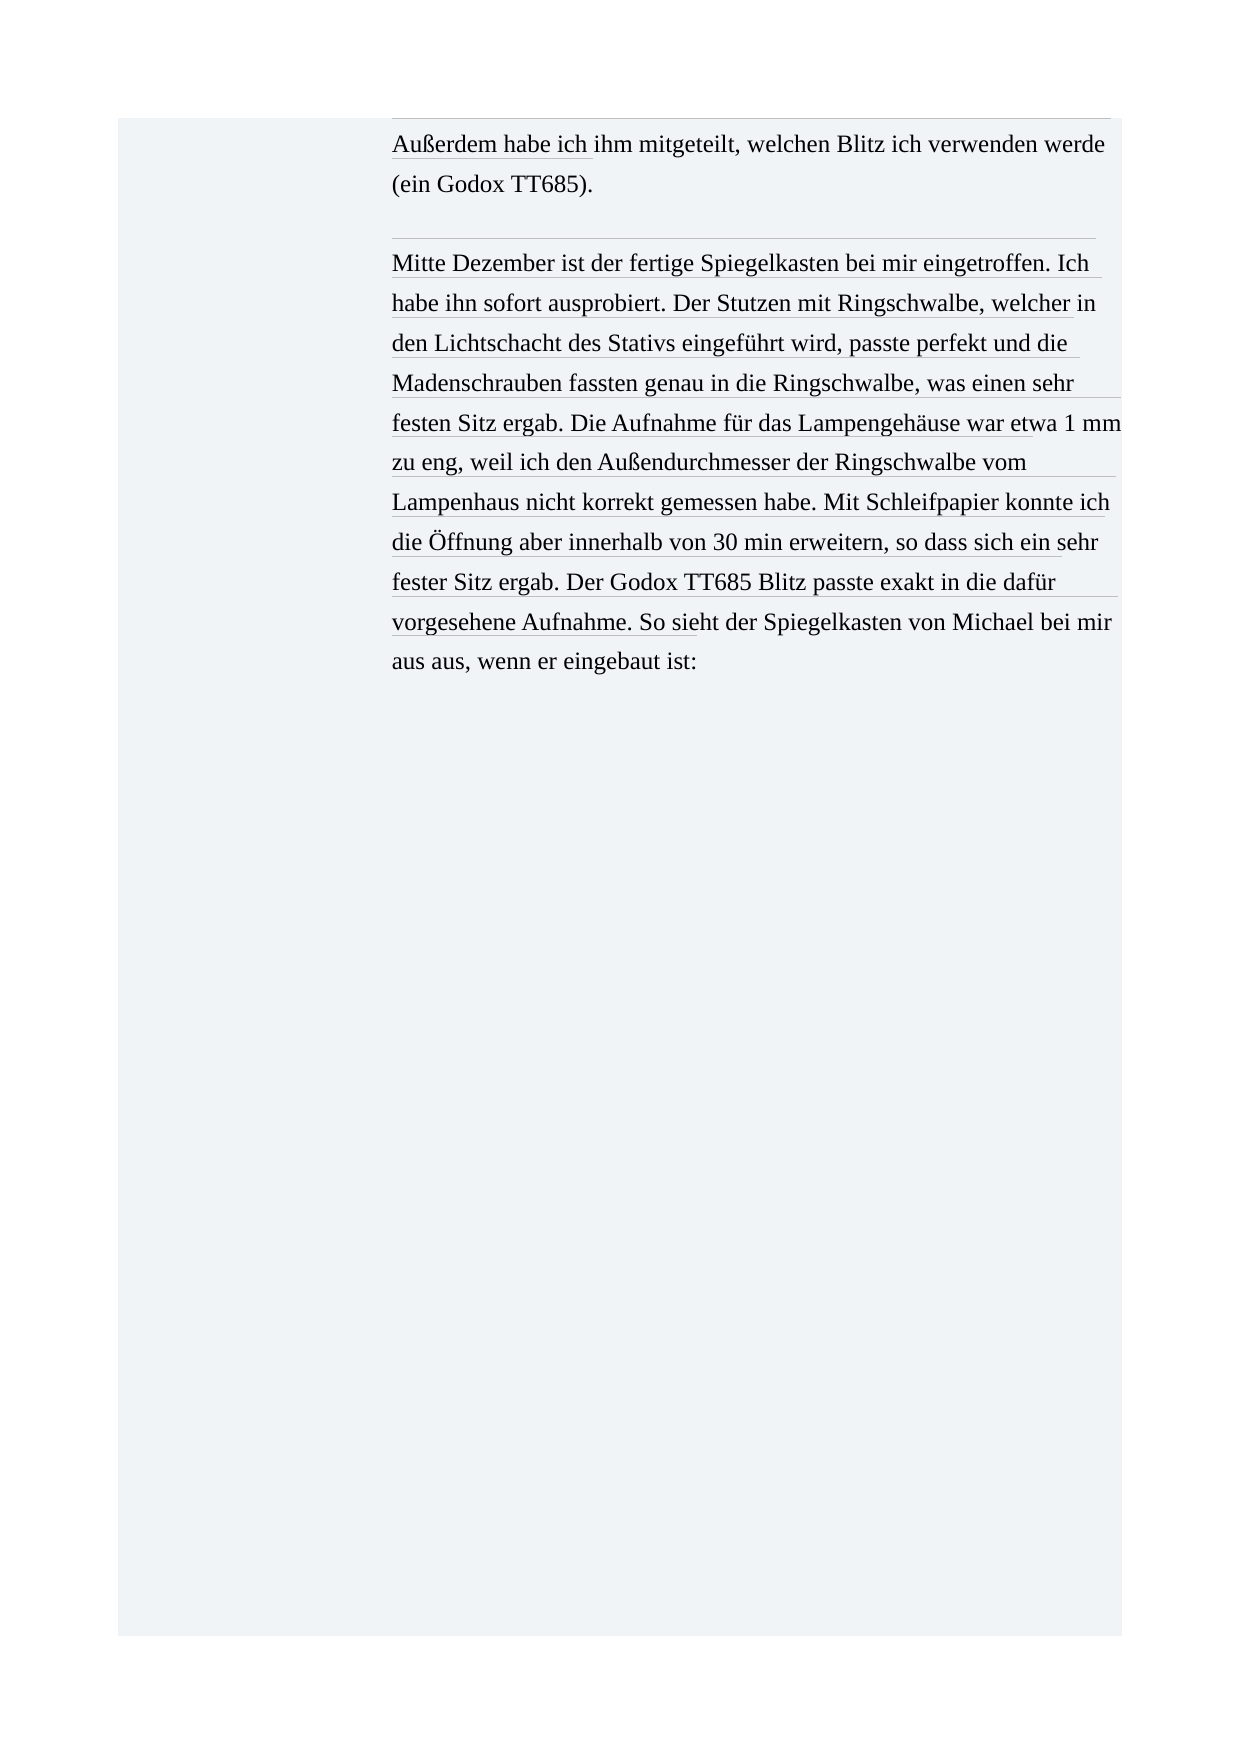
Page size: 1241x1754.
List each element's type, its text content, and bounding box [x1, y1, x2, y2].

text Liebes Forum, ich wünsche allen ein gesundes und erfolgreiches neues Jahr! Wie von Michael angekündigt, möchte ich hier meinen Erfahrungsbericht als "Erstkunde" von seinem Spiegelkasten wiedergeben. vor 2 Jahren habe ich mich dazu entschieden mir ein zweites Olympus BX50 Stativ auf dem Gebrauchtmarkt zu kaufen und dieses mit meinem "alten" DIK auszustatten (der "normale" Olympus DIK). Gleichzeitig nutze ich dieses Mikroskop für Mikroskopikertreffen als Reisemikroskop. Um auch vor Ort, wie gewohnt, geblitzte Mikroaufnahmen machen zu können, habe ich bisher meinen alten Doppelkollektor von Jürgen Stahlschmidt mit einem umgebauten Olympus FL-36 Blitz genutzt. Mit diesem Doppelkollektor habe ich 27 Jahre gearbeitet bevor ich ihn an meinem ersten BX50 Stativ durch einen Spiegelkasten ersetzt habe (ebenfalls von Jürgen Stahlschmidt). Das Problem beim Doppelkollektor ist die Notwendigkeit einer ausgebauten Blitzröhre. Mein FL-36 Blitz ist schon sehr betagt und hat schon 10.000de Auslösungen hinter sich. Mit seinem Ableben ist jederzeit zu rechnen. Einen modernen Consumer Blitz umzubauen ist wegen der Vielzahl an Sensoren sehr aufwändig. Deshalb wollte ich mein zweites BX50 Stativ ebenfalls mit einem Spiegelkasten ausrüsten. Leider baut Jürgen keine Spiegelkästen mehr, jedoch konnte ich mich an den Forumbeitrag von Michael über seinen Spiegelkasten aus dem 3D Drucker hier im Forum erinnern. Im November habe ich dann einen bei ihm bestellt. Von meiner Seite her musste ich Michael die genauen Abmessungen für die Aufnahme des Lampenhauses und für den Lichtschacht am Stativ liefern. Ich habe die Abmessungen mit einer digitalen Schieblehre durchgeführt und auch Zeichnungen und Fotos dazu angefertigt. Außerdem habe ich ihm mitgeteilt, welchen Blitz ich verwenden werde (ein Godox TT685). Mitte Dezember ist der fertige Spiegelkasten bei mir eingetroffen. Ich habe ihn sofort ausprobiert. Der Stutzen mit Ringschwalbe, welcher in den Lichtschacht des Stativs eingeführt wird, passte perfekt und die Madenschrauben fassten genau in die Ringschwalbe, was einen sehr festen Sitz ergab. Die Aufnahme für das Lampengehäuse war etwa 1 mm zu eng, weil ich den Außendurchmesser der Ringschwalbe vom Lampenhaus nicht korrekt gemessen habe. Mit Schleifpapier konnte ich die Öffnung aber innerhalb von 30 min erweitern, so dass sich ein sehr fester Sitz ergab. Der Godox TT685 Blitz passte exakt in die dafür vorgesehene Aufnahme. So sieht der Spiegelkasten von Michael bei mir aus aus, wenn er eingebaut ist: Sehr praktisch sind die Justierschrauben in der Bodenplatte, welche man herausdrehen kann, um den Abstand zur Schreibtischplatte auszugleichen. Dadurch "schwebt" die Konstruktion nicht, sondern setzt mit den Justierschrauben auf dem Tisch auf: Interessant war nun der Praxistest. Da ich die meisten meiner Mikrofotos mit dem 60 X und dem 100 X Objektiv mache, war es mir wichtig, dass auch bei DIK eine ausreichende Lichtmenge vom Blitz eingespiegelt wird, um auch schnelle Bewegungen einzufrieren. Außerdem sollte das Bildfeld homogen ausgeleuchtet sein. Zuerst habe ich ein Blank-Bild ohne Objekt mit dem 100 X Objektiv aufgenommen: Das Ergebnis ist einwandfrei! Der Gradient im Bild stammt vom DIK. Die Flecken auf etwa 17:00 h sind auf dem Sensor meiner Kamera (bekannt und normal). Ansonsten sind keinerlei Spots oder Reflexe erkennbar. Als erstes Objekt habe ich Plagiopyla nasuta gewählt, ebenfalls mit dem 100 X Objektiv fotografiert: Der Cilienschlag wird komplett eingefroren und die Belichtung ist korrekt. Der Blitz war nach ca. 1 sec wieder geladen, was bedeutet, dass nur ein Teil der Blitzenergie zur Belichtung nötig war und die Zünddauer entsprechend kurz war. Hier noch zwei weitere Aufnahmen mit dem Spiegelkasten von Michael von Amoeba proteus (mit dem 40 X Objektiv): Auch hier eine einwandfreie Belichtung ohne Artefakte im Bild. Fazit: Da ich sowohl die Spiegelkästen von Jürgen als auch von Michael besitze, kann ich beide direkt vergleichen. Was die eingespiegelte Blitzenergie und Homogenität der Ausleuchtung des Bildfeldes angeht, so konnte ich keinen Unterschied feststellen. Das Pilotlicht vom Lampengehäuse ist bei Michael's Variante etwas heller, da sein Strahlenteiler 60 % Durchlass hat (40 % Blitz) und der Strahlenteiler von Jürgen 30 % (70 % Blitz). Die kann man durch Einstellung der Lampenhelligkeit leicht einstellen. Obwohl ca. 30% weniger Blitzleistung eingespiegelt werden als bei Jürgens Variante, hat dies keinerlei Auswirkungen auf die Qualität der Mikrofotos, da der Godox TT685 ausreichend Blitzenergie liefert. Am Spiegelkasten von Jürgen kann man den Strahlenteiler hochklappen, so dass man 100 % Lampenhelligkeit hat. Diese Option nutze ich jedoch nur sehr selten, weil ich immer "schussbereit" sein will, weshalb ich sie bei Michael's Spiegelkasten nicht vermisst habe. Das Michael's Spiegelkasten aus Kunsstoff ist, sehe ich nicht als Nachteil, weil er nach Installation statisch am Mikrokop sitzt und nicht mehr bewegt wird. Ein Verschleiß oder Abnutzung ist nicht zu erwarten. Allen einen entspannten Neujahrstag! Martin [392, 118, 1122, 675]
